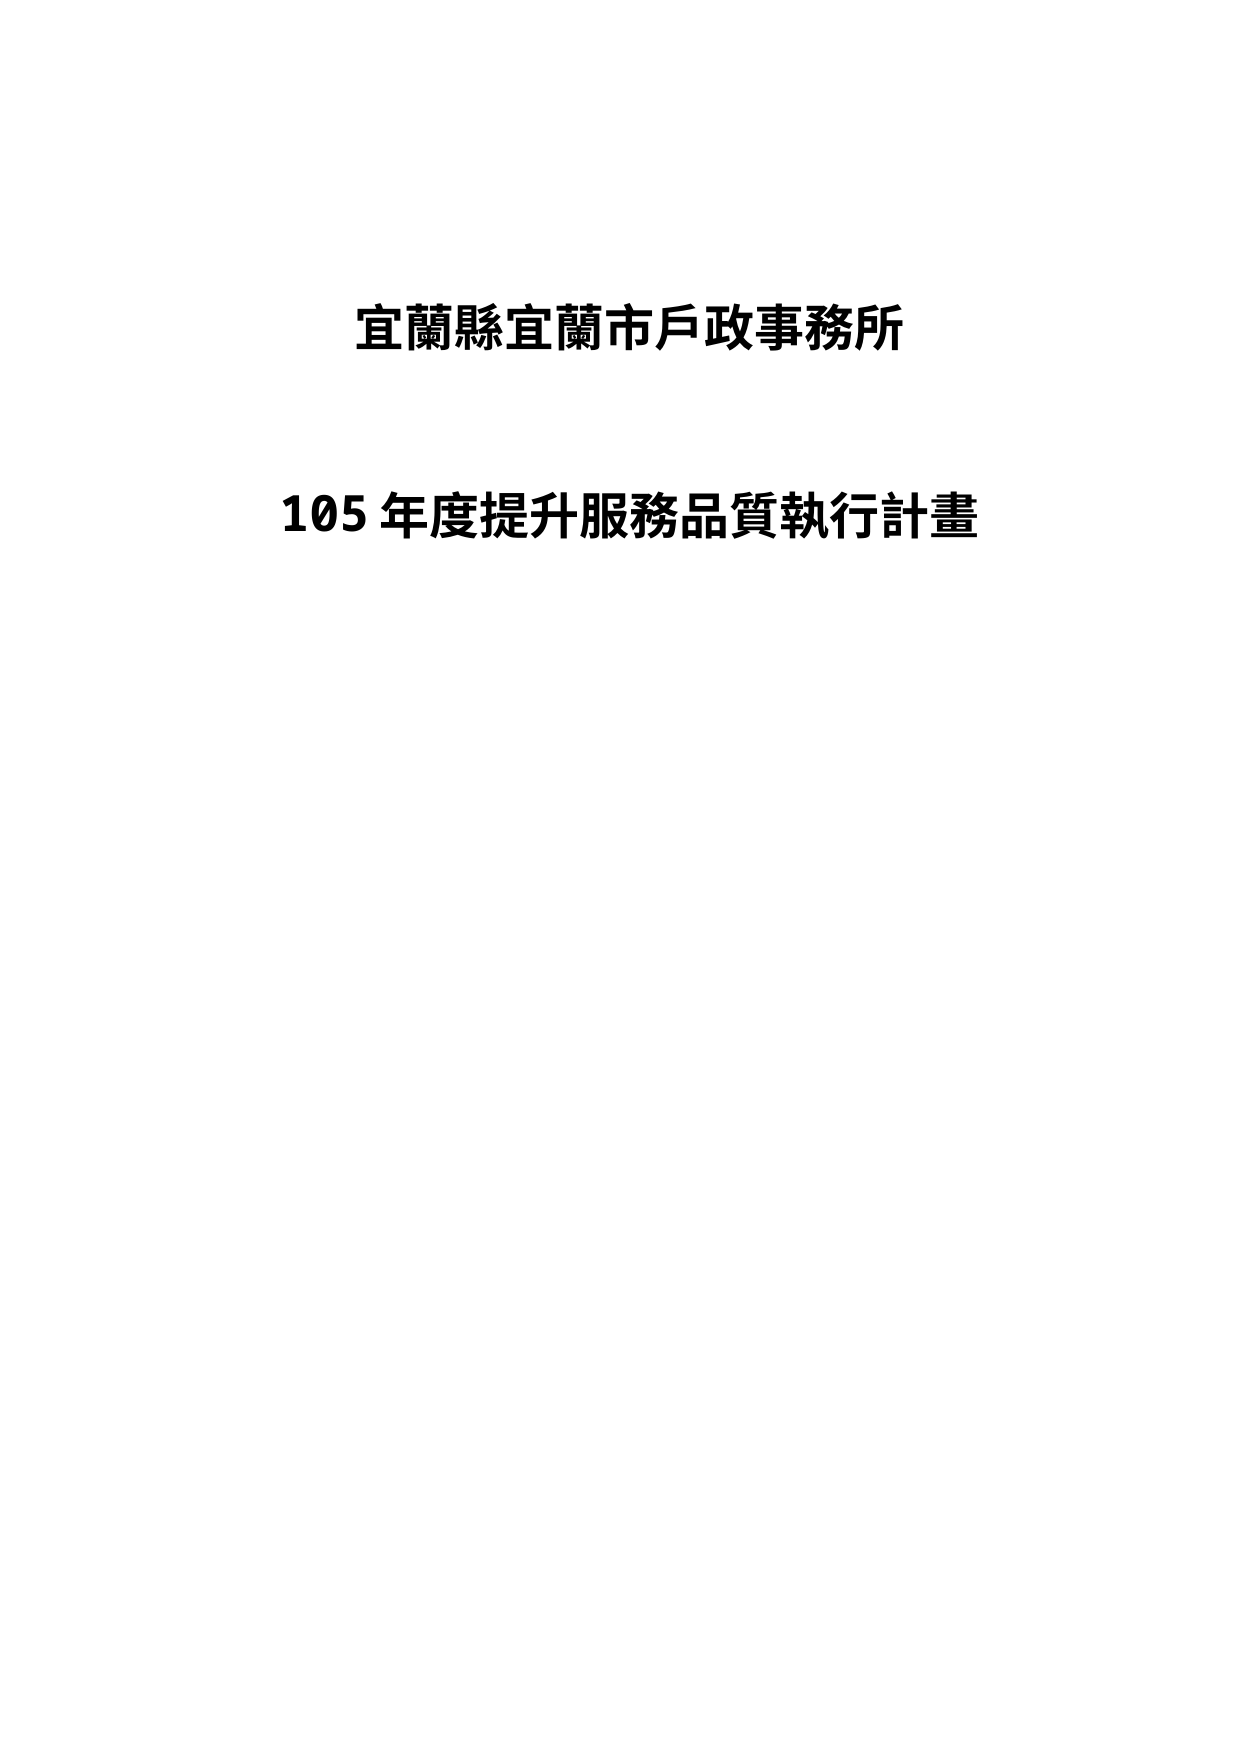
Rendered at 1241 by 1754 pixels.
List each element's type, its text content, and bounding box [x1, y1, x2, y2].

text 105年度提升服務品質執行計畫 [148, 439, 1110, 564]
text 宜蘭縣宜蘭市戶政事務所 [148, 252, 1110, 377]
